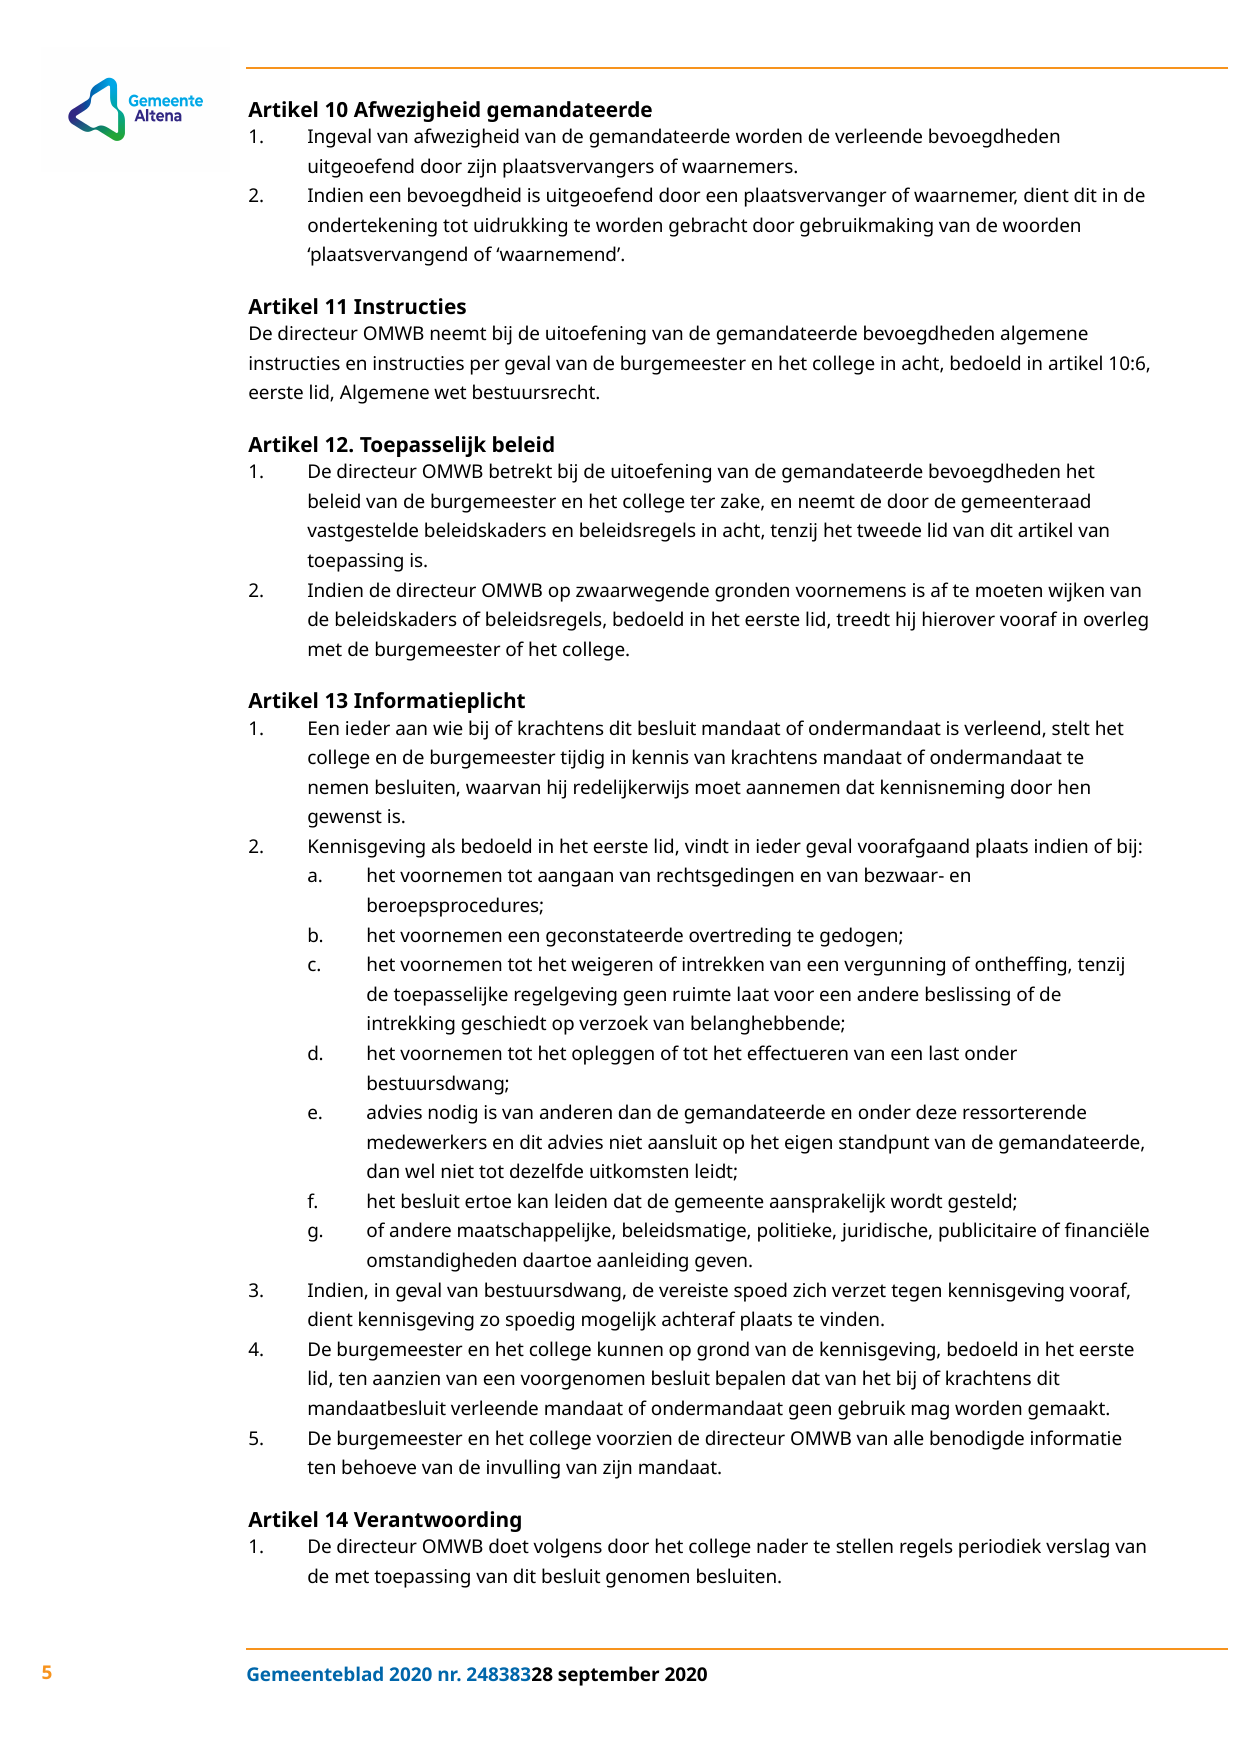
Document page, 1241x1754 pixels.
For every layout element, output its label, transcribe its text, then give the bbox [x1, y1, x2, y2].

text Artikel 10 Afwezigheid gemandateerde [248, 95, 1152, 123]
list het voornemen tot het weigeren of intrekken van een vergunning of ontheffing, tenzij de toepasselijke regelgeving geen ruimte laat voor een andere beslissing of de intrekking geschiedt op verzoek van belanghebbende; [307, 951, 1152, 1036]
text Artikel 12. Toepasselijk beleid [248, 430, 1152, 458]
text Artikel 14 Verantwoording [248, 1505, 1152, 1533]
list Indien een bevoegdheid is uitgeoefend door een plaatsvervanger of waarnemer, dient dit in de ondertekening tot uidrukking te worden gebracht door gebruikmaking van de woorden ‘plaatsvervangend of ‘waarnemend’. [248, 182, 1152, 267]
list Indien de directeur OMWB op zwaarwegende gronden voornemens is af te moeten wijken van de beleidskaders of beleidsregels, bedoeld in het eerste lid, treedt hij hierover vooraf in overleg met de burgemeester of het college. [248, 577, 1152, 662]
list advies nodig is van anderen dan de gemandateerde en onder deze ressorterende medewerkers en dit advies niet aansluit op het eigen standpunt van de gemandateerde, dan wel niet tot dezelfde uitkomsten leidt; [307, 1099, 1152, 1184]
list Indien, in geval van bestuursdwang, de vereiste spoed zich verzet tegen kennisgeving vooraf, dient kennisgeving zo spoedig mogelijk achteraf plaats te vinden. [248, 1277, 1152, 1332]
text De directeur OMWB neemt bij de uitoefening van de gemandateerde bevoegdheden algemene instructies en instructies per geval van de burgemeester en het college in acht, bedoeld in artikel 10:6, eerste lid, Algemene wet bestuursrecht. [248, 320, 1152, 405]
picture [41, 47, 231, 172]
list De burgemeester en het college voorzien de directeur OMWB van alle benodigde informatie ten behoeve van de invulling van zijn mandaat. [248, 1425, 1152, 1480]
list het voornemen tot het opleggen of tot het effectueren van een last onder bestuursdwang; [307, 1040, 1152, 1096]
list het voornemen een geconstateerde overtreding te gedogen; [307, 922, 1152, 948]
list of andere maatschappelijke, beleidsmatige, politieke, juridische, publicitaire of financiële omstandigheden daartoe aanleiding geven. [307, 1218, 1152, 1273]
text Artikel 11 Instructies [248, 292, 1152, 320]
list het voornemen tot aangaan van rechtsgedingen en van bezwaar- en beroepsprocedures; [307, 863, 1152, 918]
text Artikel 13 Informatieplicht [248, 686, 1152, 715]
list De directeur OMWB betrekt bij de uitoefening van de gemandateerde bevoegdheden het beleid van de burgemeester en het college ter zake, en neemt de door de gemeenteraad vastgestelde beleidskaders en beleidsregels in acht, tenzij het tweede lid van dit artikel van toepassing is. [248, 458, 1152, 573]
list De directeur OMWB doet volgens door het college nader te stellen regels periodiek verslag van de met toepassing van dit besluit genomen besluiten. [248, 1533, 1152, 1588]
list Een ieder aan wie bij of krachtens dit besluit mandaat of ondermandaat is verleend, stelt het college en de burgemeester tijdig in kennis van krachtens mandaat of ondermandaat te nemen besluiten, waarvan hij redelijkerwijs moet aannemen dat kennisneming door hen gewenst is. [248, 715, 1152, 829]
list De burgemeester en het college kunnen op grond van de kennisgeving, bedoeld in het eerste lid, ten aanzien van een voorgenomen besluit bepalen dat van het bij of krachtens dit mandaatbesluit verleende mandaat of ondermandaat geen gebruik mag worden gemaakt. [248, 1336, 1152, 1421]
list het besluit ertoe kan leiden dat de gemeente aansprakelijk wordt gesteld; [307, 1188, 1152, 1214]
list Ingeval van afwezigheid van de gemandateerde worden de verleende bevoegdheden uitgeoefend door zijn plaatsvervangers of waarnemers. [248, 123, 1152, 178]
list Kennisgeving als bedoeld in het eerste lid, vindt in ieder geval voorafgaand plaats indien of bij: [248, 833, 1152, 859]
